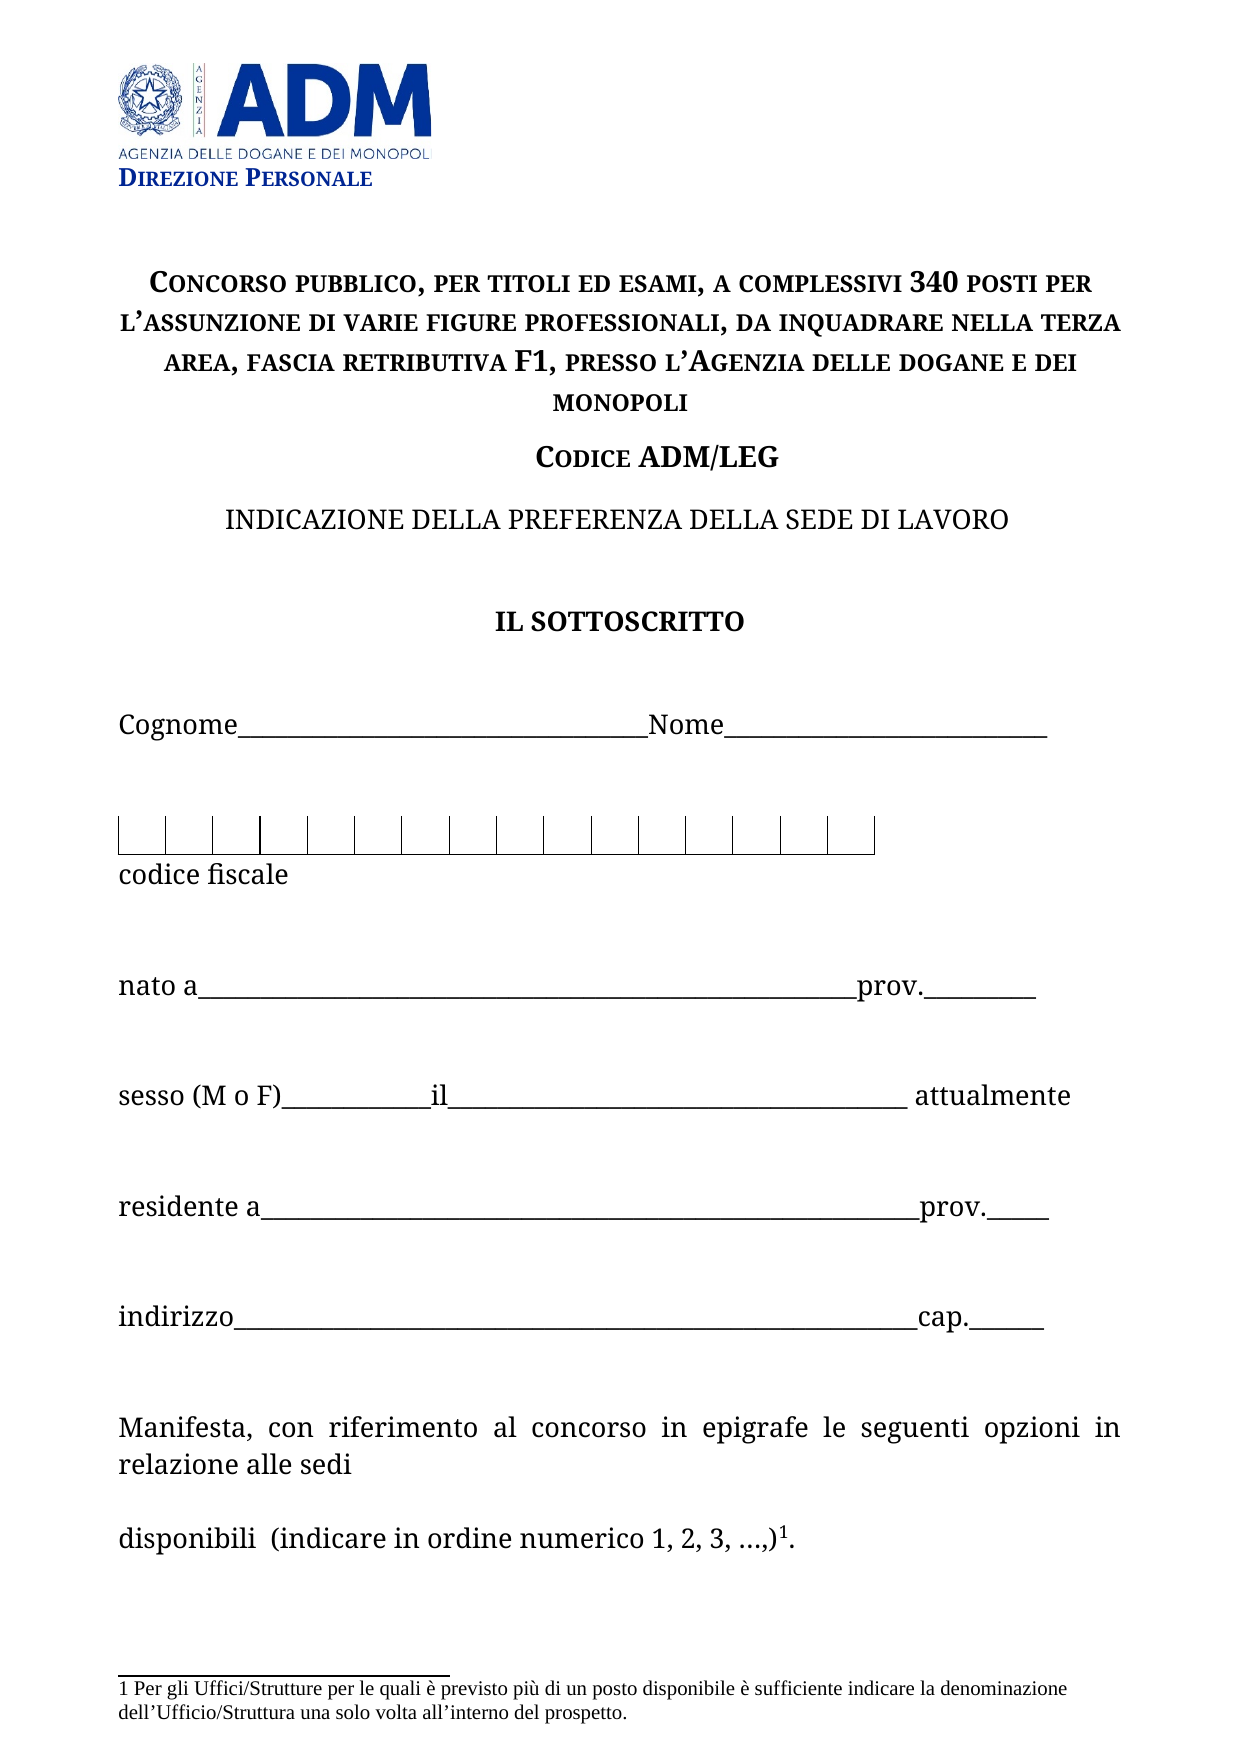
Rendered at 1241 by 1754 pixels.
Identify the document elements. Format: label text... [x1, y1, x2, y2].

text Per gli Uffici/Strutture per le quali è previsto più di un posto disponibile è sufficiente indicare la denominazione dell’Ufficio/Struttura una solo volta all’interno del prospetto. [118, 1676, 1122, 1724]
table_header [261, 816, 307, 854]
text sesso (M o F)____________il_____________________________________ attualmente [118, 1077, 1122, 1113]
table_header [119, 816, 165, 854]
text codice fiscale [118, 855, 1122, 892]
table_header [733, 816, 780, 854]
text indirizzo_______________________________________________________cap.______ [118, 1298, 1122, 1335]
table_header [592, 816, 638, 854]
text Codice ADM/LEG [118, 436, 1122, 476]
text nato a_____________________________________________________prov._________ [118, 966, 1122, 1003]
text disponibili (indicare in ordine numerico 1, 2, 3, …,). [118, 1519, 1122, 1556]
table_header [166, 816, 212, 854]
table_header [497, 816, 543, 854]
text Cognome_________________________________Nome__________________________ [118, 705, 1122, 742]
text INDICAZIONE DELLA PREFERENZA DELLA SEDE DI LAVORO [118, 500, 1131, 537]
table_header [781, 816, 827, 854]
text residente a_____________________________________________________prov._____ [118, 1187, 1122, 1224]
text Direzione Personale [118, 158, 1122, 194]
text IL SOTTOSCRITTO [118, 603, 1122, 639]
table_header [308, 816, 354, 854]
table_header [828, 816, 874, 854]
table_header [355, 816, 401, 854]
table_header [544, 816, 591, 854]
table_header [402, 816, 449, 854]
table_header [686, 816, 732, 854]
table_header [639, 816, 685, 854]
text Manifesta, con riferimento al concorso in epigrafe le seguenti opzioni in relazione alle sedi [118, 1408, 1122, 1482]
text Concorso pubblico, per titoli ed esami, a complessivi 340 posti per l’assunzione di varie figure professionali, da inquadrare nella terza area, fascia retributiva F1, presso l’Agenzia delle dogane e dei monopoli [118, 261, 1122, 420]
table_header [213, 816, 259, 854]
table_header [450, 816, 496, 854]
